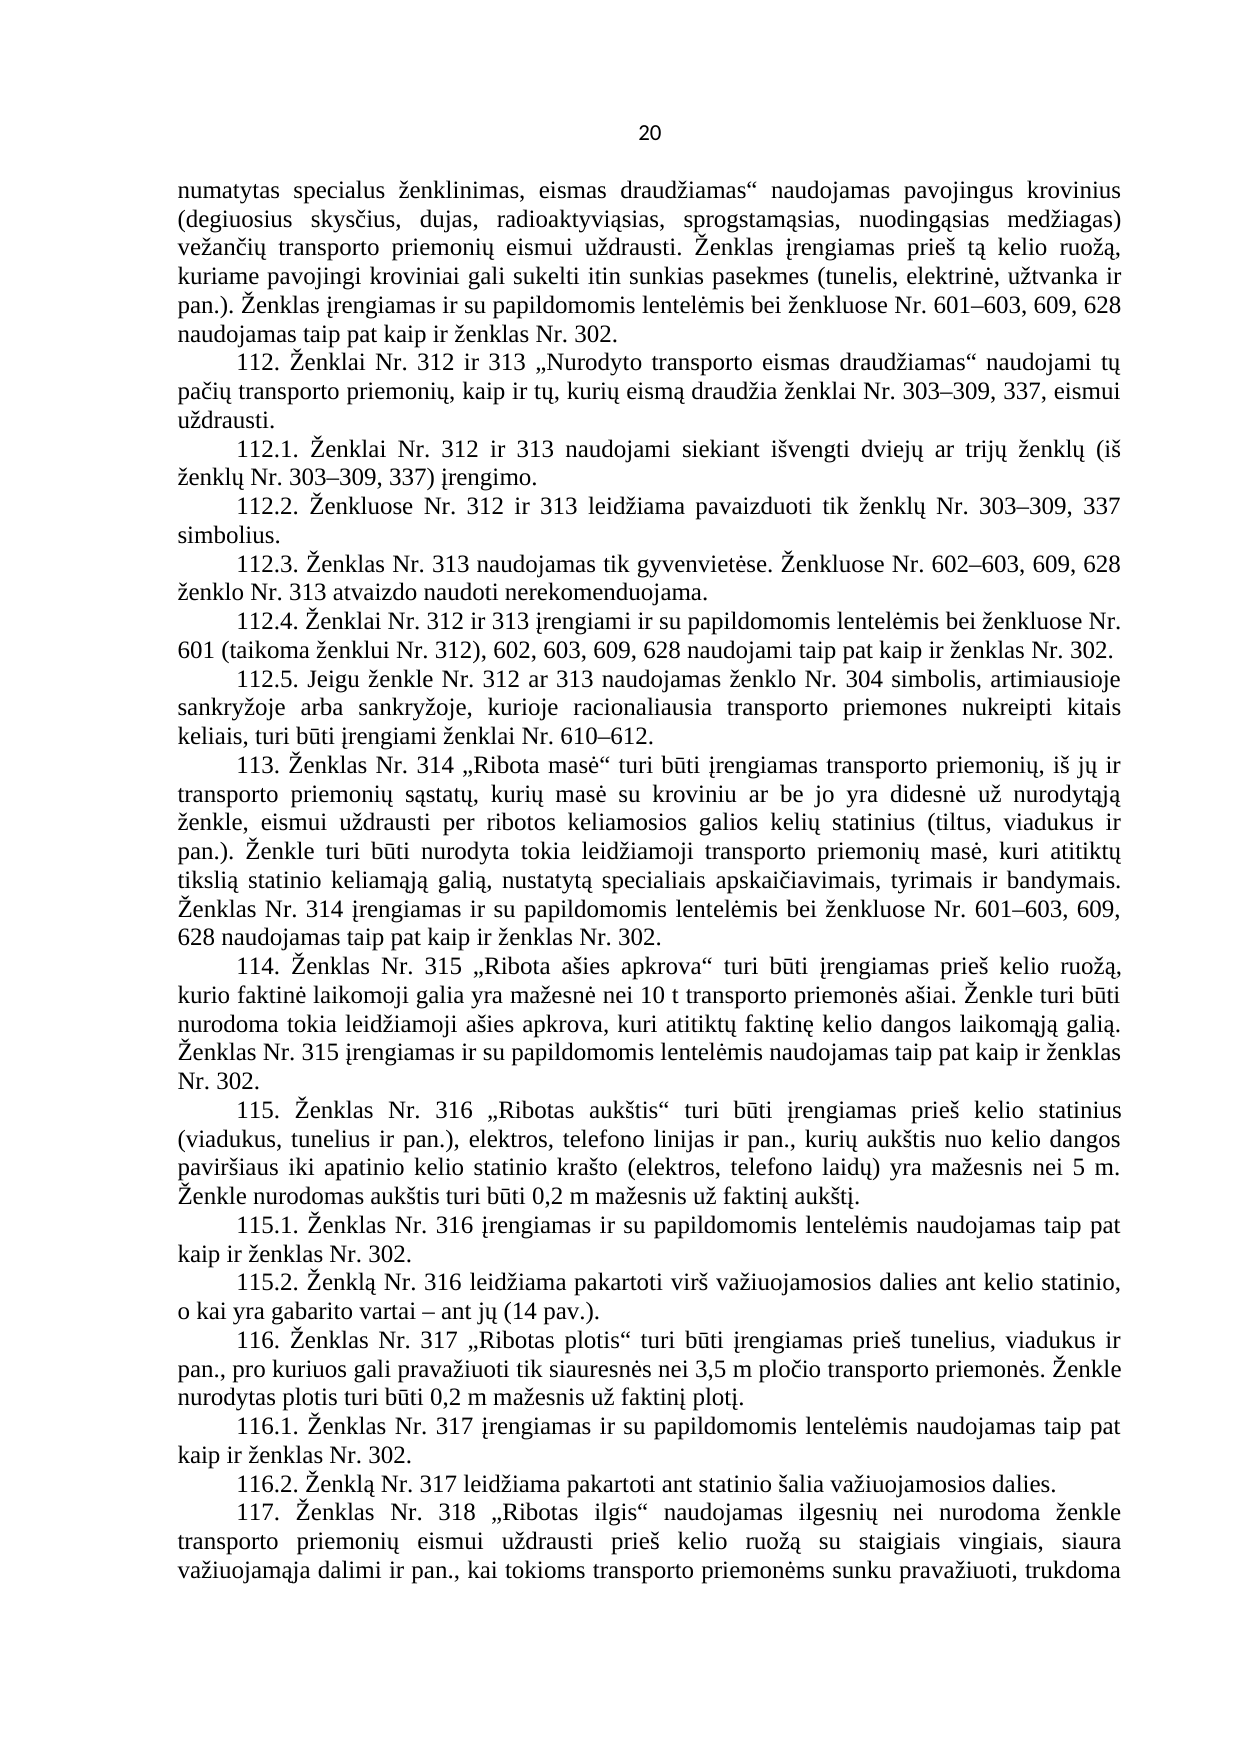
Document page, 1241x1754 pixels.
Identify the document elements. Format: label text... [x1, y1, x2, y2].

text 115.2. Ženklą Nr. 316 leidžiama pakartoti virš važiuojamosios dalies ant kelio statinio, o kai yra gabarito vartai – ant jų (14 pav.). [177, 1267, 1122, 1325]
text 115. Ženklas Nr. 316 „Ribotas aukštis“ turi būti įrengiamas prieš kelio statinius (viadukus, tunelius ir pan.), elektros, telefono linijas ir pan., kurių aukštis nuo kelio dangos paviršiaus iki apatinio kelio statinio krašto (elektros, telefono laidų) yra mažesnis nei 5 m. Ženkle nurodomas aukštis turi būti 0,2 m mažesnis už faktinį aukštį. [177, 1095, 1122, 1210]
text 112. Ženklai Nr. 312 ir 313 „Nurodyto transporto eismas draudžiamas“ naudojami tų pačių transporto priemonių, kaip ir tų, kurių eismą draudžia ženklai Nr. 303–309, 337, eismui uždrausti. [177, 347, 1122, 434]
text 115.1. Ženklas Nr. 316 įrengiamas ir su papildomomis lentelėmis naudojamas taip pat kaip ir ženklas Nr. 302. [177, 1210, 1122, 1267]
text 114. Ženklas Nr. 315 „Ribota ašies apkrova“ turi būti įrengiamas prieš kelio ruožą, kurio faktinė laikomoji galia yra mažesnė nei 10 t transporto priemonės ašiai. Ženkle turi būti nurodoma tokia leidžiamoji ašies apkrova, kuri atitiktų faktinę kelio dangos laikomąją galią. Ženklas Nr. 315 įrengiamas ir su papildomomis lentelėmis naudojamas taip pat kaip ir ženklas Nr. 302. [177, 951, 1122, 1095]
text 116. Ženklas Nr. 317 „Ribotas plotis“ turi būti įrengiamas prieš tunelius, viadukus ir pan., pro kuriuos gali pravažiuoti tik siauresnės nei 3,5 m pločio transporto priemonės. Ženkle nurodytas plotis turi būti 0,2 m mažesnis už faktinį plotį. [177, 1325, 1122, 1411]
text 116.2. Ženklą Nr. 317 leidžiama pakartoti ant statinio šalia važiuojamosios dalies. [177, 1469, 1122, 1497]
text 112.2. Ženkluose Nr. 312 ir 313 leidžiama pavaizduoti tik ženklų Nr. 303–309, 337 simbolius. [177, 491, 1122, 549]
text 113. Ženklas Nr. 314 „Ribota masė“ turi būti įrengiamas transporto priemonių, iš jų ir transporto priemonių sąstatų, kurių masė su kroviniu ar be jo yra didesnė už nurodytąją ženkle, eismui uždrausti per ribotos keliamosios galios kelių statinius (tiltus, viadukus ir pan.). Ženkle turi būti nurodyta tokia leidžiamoji transporto priemonių masė, kuri atitiktų tikslią statinio keliamąją galią, nustatytą specialiais apskaičiavimais, tyrimais ir bandymais. Ženklas Nr. 314 įrengiamas ir su papildomomis lentelėmis bei ženkluose Nr. 601–603, 609, 628 naudojamas taip pat kaip ir ženklas Nr. 302. [177, 750, 1122, 951]
text numatytas specialus ženklinimas, eismas draudžiamas“ naudojamas pavojingus krovinius (degiuosius skysčius, dujas, radioaktyviąsias, sprogstamąsias, nuodingąsias medžiagas) vežančių transporto priemonių eismui uždrausti. Ženklas įrengiamas prieš tą kelio ruožą, kuriame pavojingi kroviniai gali sukelti itin sunkias pasekmes (tunelis, elektrinė, užtvanka ir pan.). Ženklas įrengiamas ir su papildomomis lentelėmis bei ženkluose Nr. 601–603, 609, 628 naudojamas taip pat kaip ir ženklas Nr. 302. [177, 175, 1122, 347]
text 116.1. Ženklas Nr. 317 įrengiamas ir su papildomomis lentelėmis naudojamas taip pat kaip ir ženklas Nr. 302. [177, 1411, 1122, 1469]
text 112.5. Jeigu ženkle Nr. 312 ar 313 naudojamas ženklo Nr. 304 simbolis, artimiausioje sankryžoje arba sankryžoje, kurioje racionaliausia transporto priemones nukreipti kitais keliais, turi būti įrengiami ženklai Nr. 610–612. [177, 664, 1122, 750]
text 117. Ženklas Nr. 318 „Ribotas ilgis“ naudojamas ilgesnių nei nurodoma ženkle transporto priemonių eismui uždrausti prieš kelio ruožą su staigiais vingiais, siaura važiuojamąja dalimi ir pan., kai tokioms transporto priemonėms sunku pravažiuoti, trukdoma [177, 1497, 1122, 1584]
text 112.1. Ženklai Nr. 312 ir 313 naudojami siekiant išvengti dviejų ar trijų ženklų (iš ženklų Nr. 303–309, 337) įrengimo. [177, 434, 1122, 491]
text 112.3. Ženklas Nr. 313 naudojamas tik gyvenvietėse. Ženkluose Nr. 602–603, 609, 628 ženklo Nr. 313 atvaizdo naudoti nerekomenduojama. [177, 549, 1122, 606]
text 112.4. Ženklai Nr. 312 ir 313 įrengiami ir su papildomomis lentelėmis bei ženkluose Nr. 601 (taikoma ženklui Nr. 312), 602, 603, 609, 628 naudojami taip pat kaip ir ženklas Nr. 302. [177, 606, 1122, 664]
